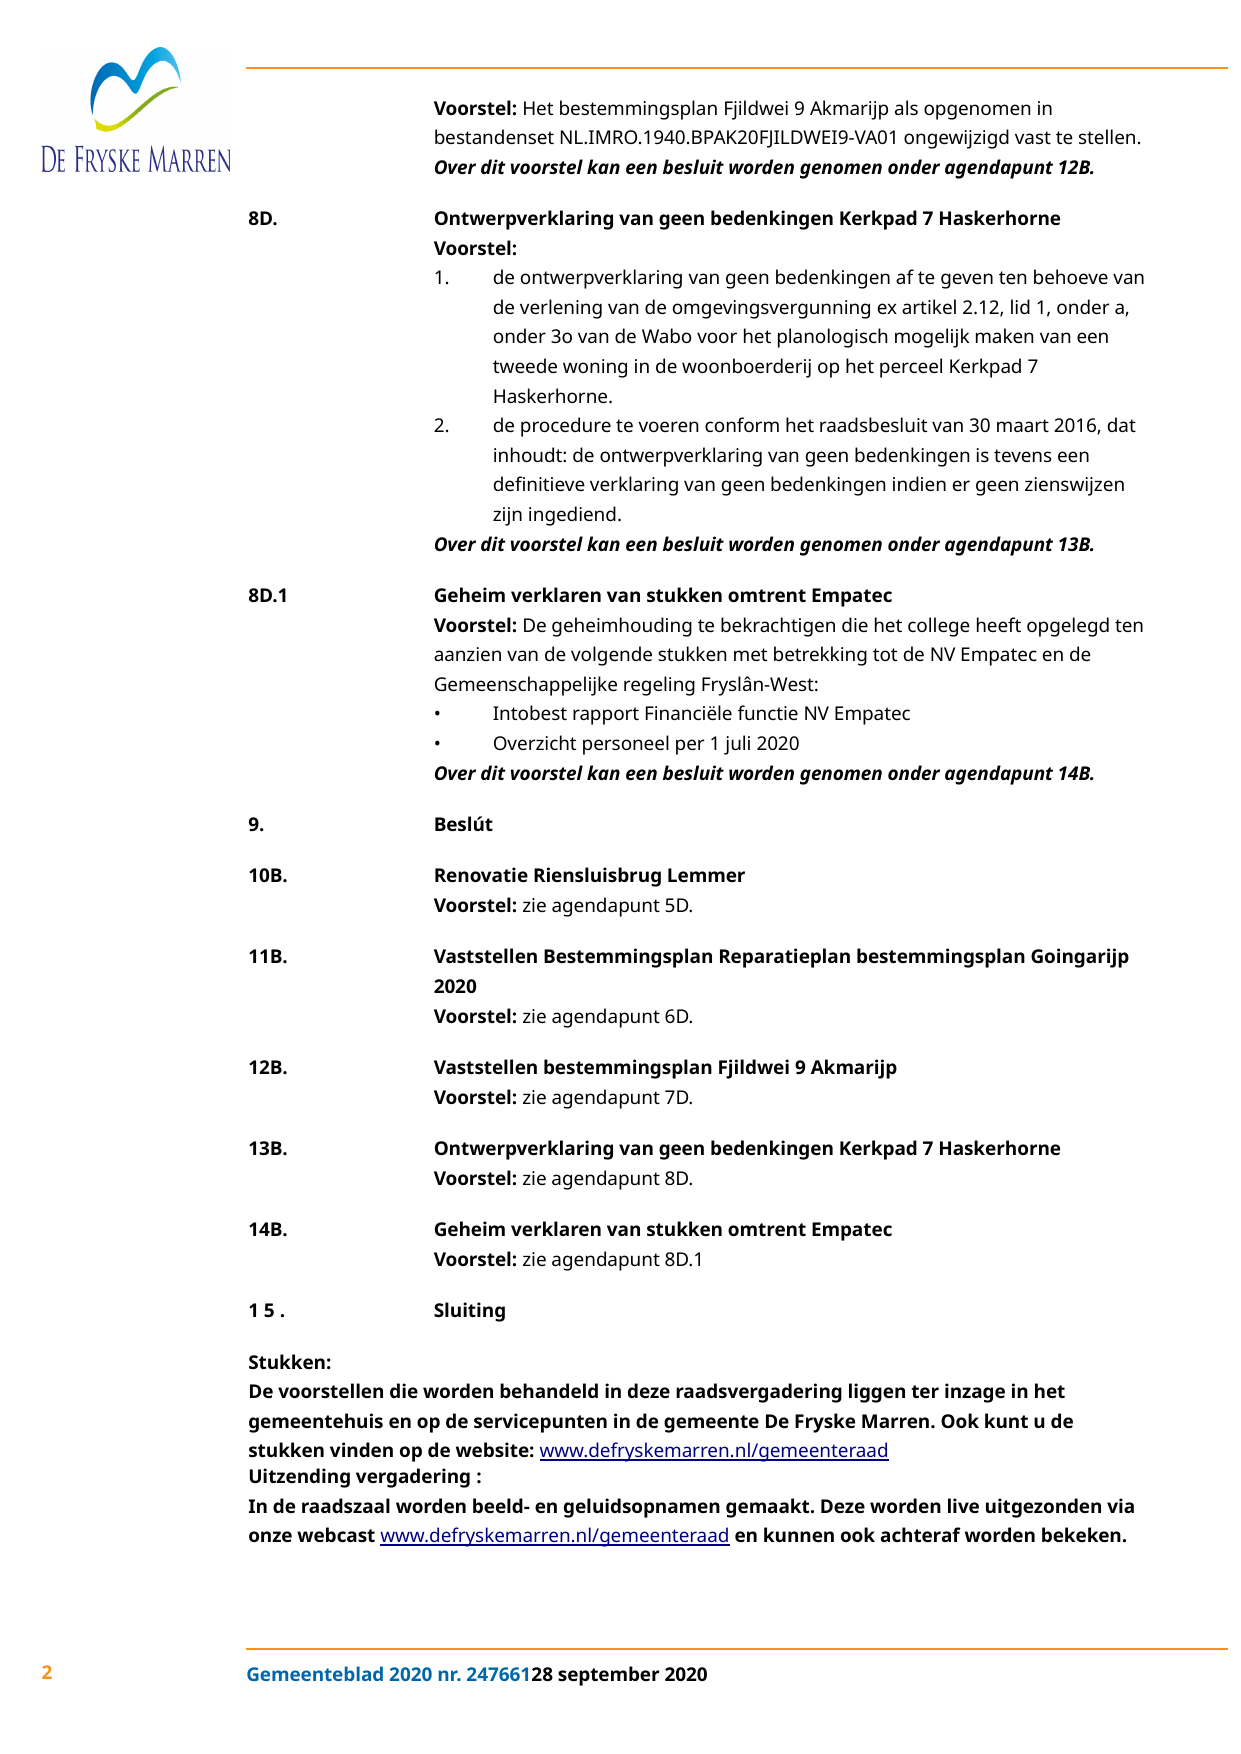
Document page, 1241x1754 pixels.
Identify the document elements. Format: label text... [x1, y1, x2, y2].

table_cell 14B. [248, 1216, 433, 1272]
table_cell [434, 557, 1152, 582]
table_cell [248, 1110, 433, 1135]
table_cell [434, 918, 1152, 944]
table_cell Ontwerpverklaring van geen bedenkingen Kerkpad 7 Haskerhorne Voorstel: de ontwerpverklaring van geen bedenkingen af te geven ten behoeve van de verlening van de omgevingsvergunning ex artikel 2.12, lid 1, onder a, onder 3o van de Wabo voor het planologisch mogelijk maken van een tweede woning in de woonboerderij op het perceel Kerkpad 7 Haskerhorne. de procedure te voeren conform het raadsbesluit van 30 maart 2016, dat inhoudt: de ontwerpverklaring van geen bedenkingen is tevens een definitieve verklaring van geen bedenkingen indien er geen zienswijzen zijn ingediend. Over dit voorstel kan een besluit worden genomen onder agendapunt 13B. [434, 205, 1152, 557]
table_cell 8D. [248, 205, 433, 557]
table_cell [248, 1191, 433, 1216]
table_cell [248, 1272, 433, 1297]
table_cell [248, 786, 433, 811]
table_cell [434, 1323, 1152, 1349]
table_cell Ontwerpverklaring van geen bedenkingen Kerkpad 7 Haskerhorne Voorstel: zie agendapunt 8D. [434, 1135, 1152, 1191]
table_cell [434, 180, 1152, 205]
table_cell Renovatie Riensluisbrug Lemmer Voorstel: zie agendapunt 5D. [434, 863, 1152, 918]
table_cell Vaststellen bestemmingsplan Fjildwei 9 Akmarijp Voorstel: zie agendapunt 7D. [434, 1054, 1152, 1110]
table_cell [248, 95, 433, 180]
table_cell Sluiting [434, 1298, 1152, 1323]
table_cell 1 5 . [248, 1298, 433, 1323]
table_cell [434, 1110, 1152, 1135]
table_cell 8D.1 [248, 582, 433, 786]
table_cell [248, 557, 433, 582]
table_cell Uitzending vergadering : In de raadszaal worden beeld- en geluidsopnamen gemaakt. Deze worden live uitgezonden via onze webcast www.defryskemarren.nl/gemeenteraad en kunnen ook achteraf worden bekeken. [248, 1464, 1152, 1578]
table_cell 11B. [248, 944, 433, 1029]
table_cell [248, 1029, 433, 1054]
table_cell Vaststellen Bestemmingsplan Reparatieplan bestemmingsplan Goingarijp 2020 Voorstel: zie agendapunt 6D. [434, 944, 1152, 1029]
table_cell 9. [248, 811, 433, 837]
table_cell [248, 180, 433, 205]
table_cell [248, 837, 433, 863]
table_cell [434, 1272, 1152, 1297]
table_cell Beslút [434, 811, 1152, 837]
table_cell [434, 837, 1152, 863]
table_cell [248, 918, 433, 944]
table_cell 12B. [248, 1054, 433, 1110]
table_cell [248, 1323, 433, 1349]
table_cell [434, 786, 1152, 811]
table_cell 10B. [248, 863, 433, 918]
table_cell Geheim verklaren van stukken omtrent Empatec Voorstel: De geheimhouding te bekrachtigen die het college heeft opgelegd ten aanzien van de volgende stukken met betrekking tot de NV Empatec en de Gemeenschappelijke regeling Fryslân-West: Intobest rapport Financiële functie NV Empatec Overzicht personeel per 1 juli 2020 Over dit voorstel kan een besluit worden genomen onder agendapunt 14B. [434, 582, 1152, 786]
table_cell [434, 1191, 1152, 1216]
table_cell [434, 1029, 1152, 1054]
table_cell Voorstel: Het bestemmingsplan Fjildwei 9 Akmarijp als opgenomen in bestandenset NL.IMRO.1940.BPAK20FJILDWEI9-VA01 ongewijzigd vast te stellen. Over dit voorstel kan een besluit worden genomen onder agendapunt 12B. [434, 95, 1152, 180]
table_cell Stukken: De voorstellen die worden behandeld in deze raadsvergadering liggen ter inzage in het gemeentehuis en op de servicepunten in de gemeente De Fryske Marren. Ook kunt u de stukken vinden op de website: www.defryskemarren.nl/gemeenteraad [248, 1349, 1152, 1463]
table_cell Geheim verklaren van stukken omtrent Empatec Voorstel: zie agendapunt 8D.1 [434, 1216, 1152, 1272]
table_cell 13B. [248, 1135, 433, 1191]
picture [41, 47, 231, 172]
